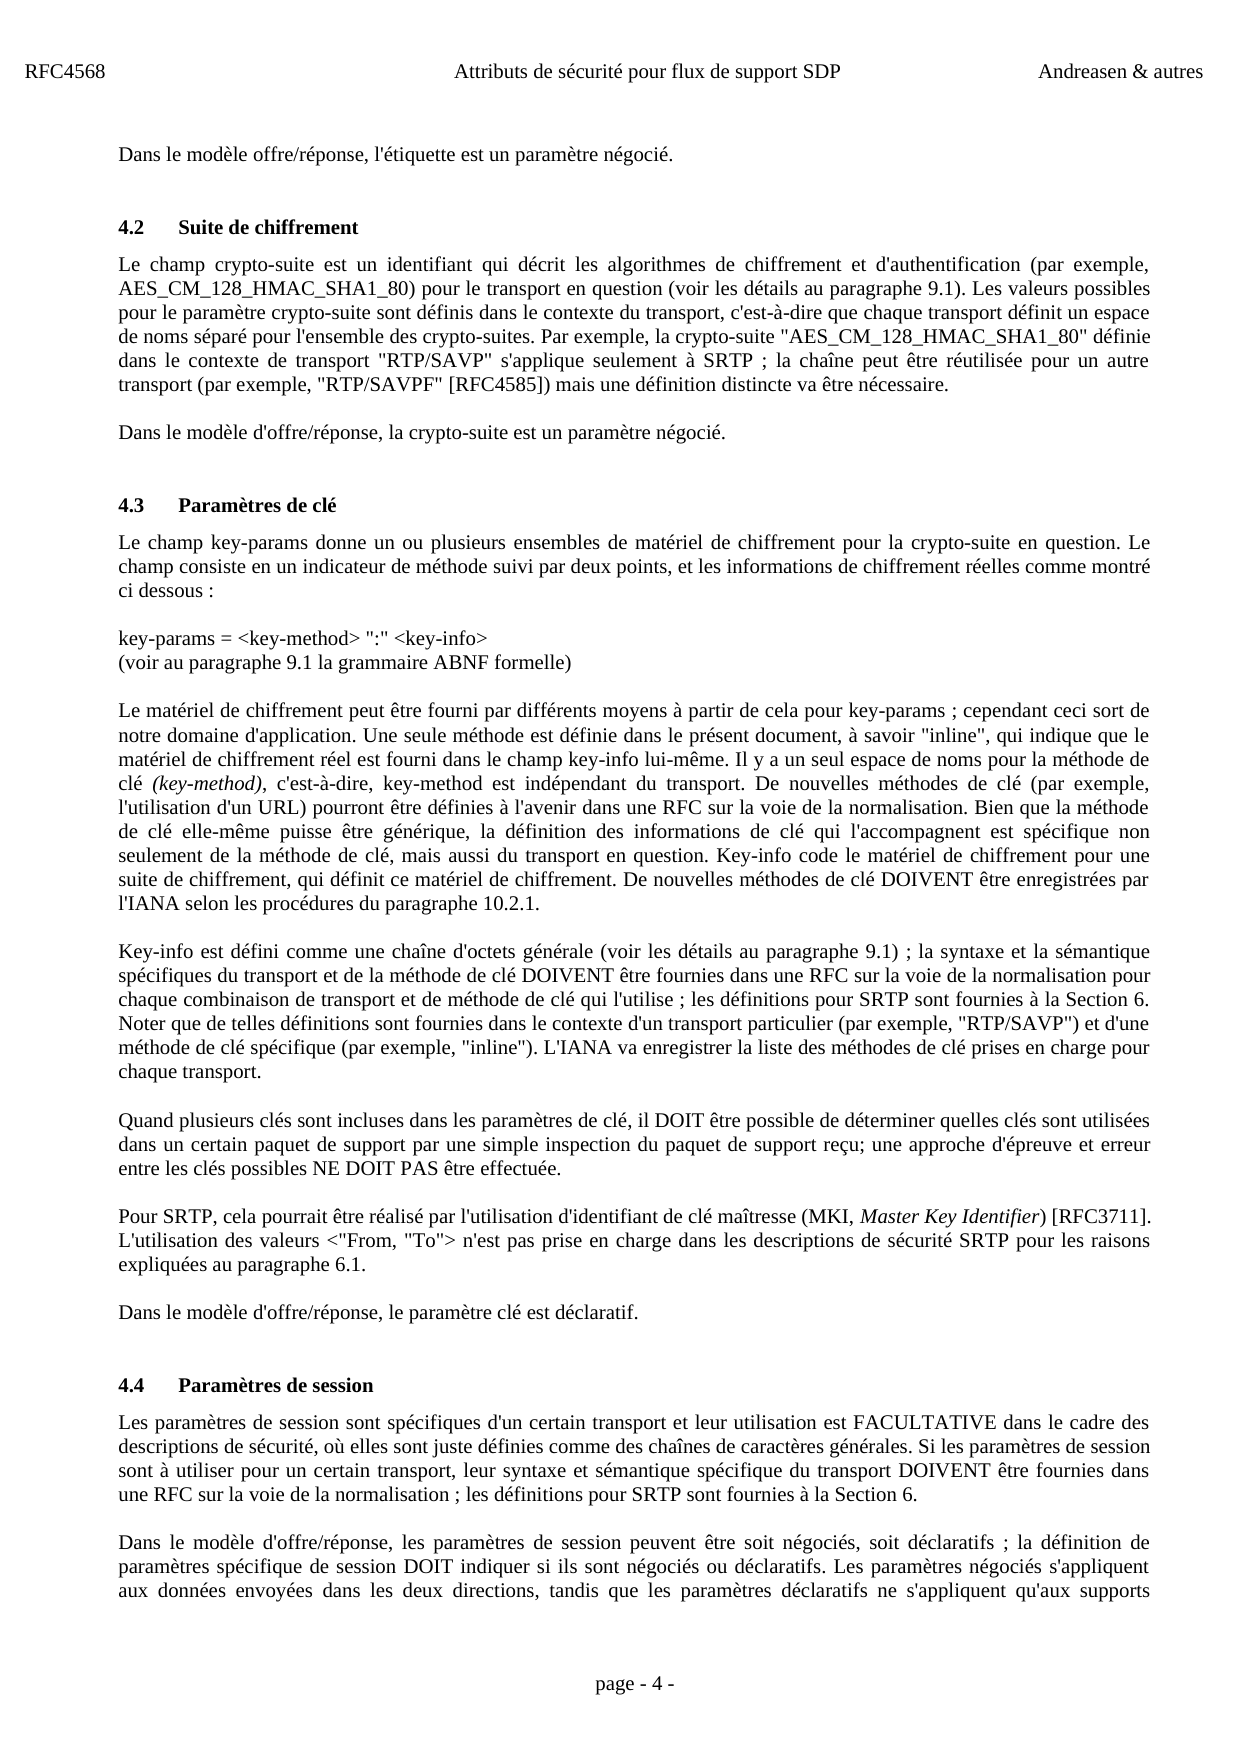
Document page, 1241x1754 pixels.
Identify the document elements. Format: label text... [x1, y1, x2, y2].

subtitle 4.3 Paramètres de clé [118, 493, 1152, 517]
text Dans le modèle d'offre/réponse, les paramètres de session peuvent être soit négociés, soit déclaratifs ; la définition de paramètres spécifique de session DOIT indiquer si ils sont négociés ou déclaratifs. Les paramètres négociés s'appliquent aux données envoyées dans les deux directions, tandis que les paramètres déclaratifs ne s'appliquent qu'aux supports [118, 1530, 1152, 1602]
text (voir au paragraphe 9.1 la grammaire ABNF formelle) [118, 650, 1152, 674]
text Le champ key-params donne un ou plusieurs ensembles de matériel de chiffrement pour la crypto-suite en question. Le champ consiste en un indicateur de méthode suivi par deux points, et les informations de chiffrement réelles comme montré ci dessous : [118, 530, 1152, 602]
subtitle 4.4 Paramètres de session [118, 1373, 1152, 1397]
text key-params = <key-method> ":" <key-info> [118, 626, 1152, 650]
text Pour SRTP, cela pourrait être réalisé par l'utilisation d'identifiant de clé maîtresse (MKI, Master Key Identifier) [RFC3711]. L'utilisation des valeurs <"From, "To"> n'est pas prise en charge dans les descriptions de sécurité SRTP pour les raisons expliquées au paragraphe 6.1. [118, 1204, 1152, 1276]
subtitle 4.2 Suite de chiffrement [118, 215, 1152, 239]
text Dans le modèle d'offre/réponse, le paramètre clé est déclaratif. [118, 1300, 1152, 1324]
text Key-info est défini comme une chaîne d'octets générale (voir les détails au paragraphe 9.1) ; la syntaxe et la sémantique spécifiques du transport et de la méthode de clé DOIVENT être fournies dans une RFC sur la voie de la normalisation pour chaque combinaison de transport et de méthode de clé qui l'utilise ; les définitions pour SRTP sont fournies à la Section 6. Noter que de telles définitions sont fournies dans le contexte d'un transport particulier (par exemple, "RTP/SAVP") et d'une méthode de clé spécifique (par exemple, "inline"). L'IANA va enregistrer la liste des méthodes de clé prises en charge pour chaque transport. [118, 939, 1152, 1083]
text Quand plusieurs clés sont incluses dans les paramètres de clé, il DOIT être possible de déterminer quelles clés sont utilisées dans un certain paquet de support par une simple inspection du paquet de support reçu; une approche d'épreuve et erreur entre les clés possibles NE DOIT PAS être effectuée. [118, 1107, 1152, 1180]
text Le matériel de chiffrement peut être fourni par différents moyens à partir de cela pour key-params ; cependant ceci sort de notre domaine d'application. Une seule méthode est définie dans le présent document, à savoir "inline", qui indique que le matériel de chiffrement réel est fourni dans le champ key-info lui-même. Il y a un seul espace de noms pour la méthode de clé (key-method), c'est-à-dire, key-method est indépendant du transport. De nouvelles méthodes de clé (par exemple, l'utilisation d'un URL) pourront être définies à l'avenir dans une RFC sur la voie de la normalisation. Bien que la méthode de clé elle-même puisse être générique, la définition des informations de clé qui l'accompagnent est spécifique non seulement de la méthode de clé, mais aussi du transport en question. Key-info code le matériel de chiffrement pour une suite de chiffrement, qui définit ce matériel de chiffrement. De nouvelles méthodes de clé DOIVENT être enregistrées par l'IANA selon les procédures du paragraphe 10.2.1. [118, 698, 1152, 915]
text Dans le modèle offre/réponse, l'étiquette est un paramètre négocié. [118, 142, 1152, 166]
text Les paramètres de session sont spécifiques d'un certain transport et leur utilisation est FACULTATIVE dans le cadre des descriptions de sécurité, où elles sont juste définies comme des chaînes de caractères générales. Si les paramètres de session sont à utiliser pour un certain transport, leur syntaxe et sémantique spécifique du transport DOIVENT être fournies dans une RFC sur la voie de la normalisation ; les définitions pour SRTP sont fournies à la Section 6. [118, 1410, 1152, 1506]
text Dans le modèle d'offre/réponse, la crypto-suite est un paramètre négocié. [118, 420, 1152, 444]
text Le champ crypto-suite est un identifiant qui décrit les algorithmes de chiffrement et d'authentification (par exemple, AES_CM_128_HMAC_SHA1_80) pour le transport en question (voir les détails au paragraphe 9.1). Les valeurs possibles pour le paramètre crypto-suite sont définis dans le contexte du transport, c'est-à-dire que chaque transport définit un espace de noms séparé pour l'ensemble des crypto-suites. Par exemple, la crypto-suite "AES_CM_128_HMAC_SHA1_80" définie dans le contexte de transport "RTP/SAVP" s'applique seulement à SRTP ; la chaîne peut être réutilisée pour un autre transport (par exemple, "RTP/SAVPF" [RFC4585]) mais une définition distincte va être nécessaire. [118, 252, 1152, 396]
